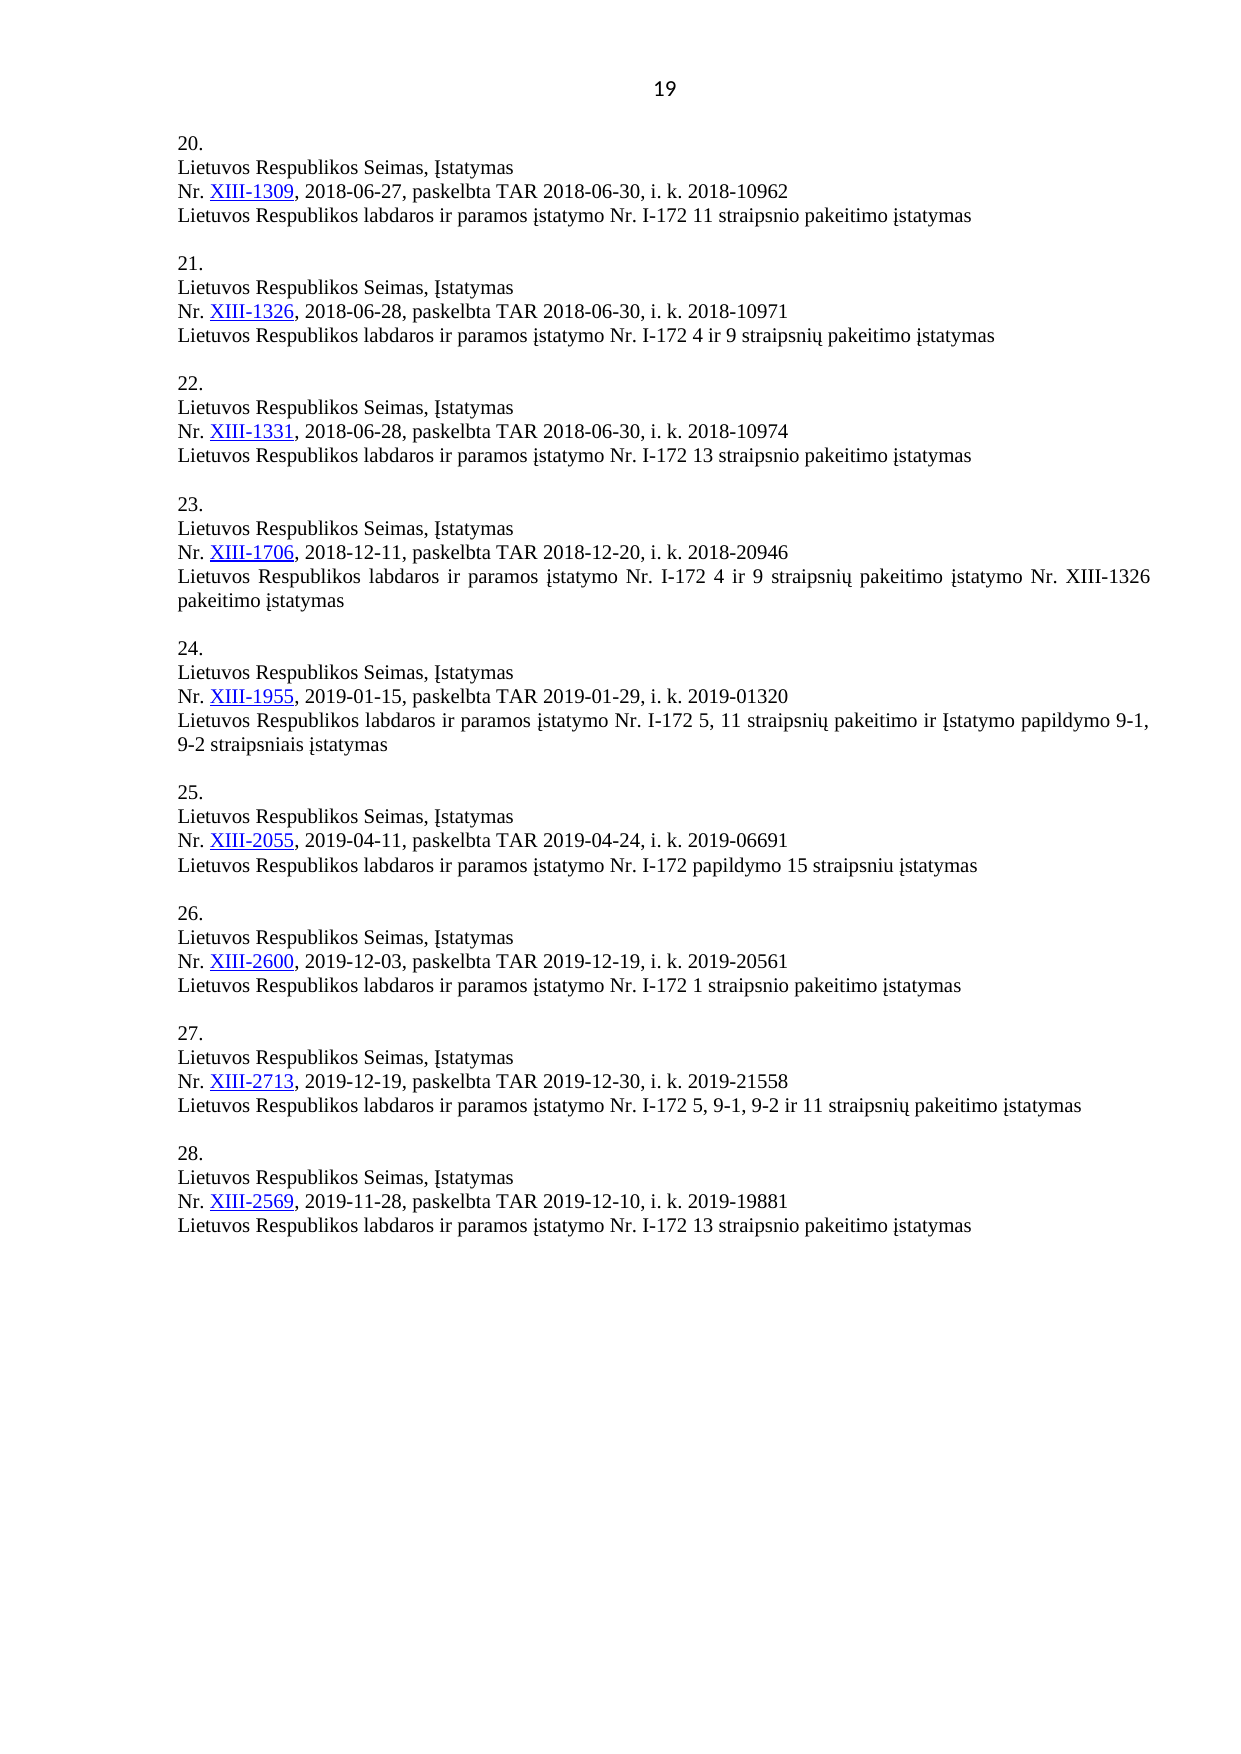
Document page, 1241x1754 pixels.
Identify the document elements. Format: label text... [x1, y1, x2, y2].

text Nr. XIII-1706, 2018-12-11, paskelbta TAR 2018-12-20, i. k. 2018-20946 [177, 540, 1152, 564]
text Lietuvos Respublikos Seimas, Įstatymas [177, 1165, 1152, 1189]
text Lietuvos Respublikos Seimas, Įstatymas [177, 275, 1152, 299]
text 28. [177, 1141, 1152, 1165]
text Lietuvos Respublikos Seimas, Įstatymas [177, 660, 1152, 684]
text Lietuvos Respublikos Seimas, Įstatymas [177, 395, 1152, 419]
text 22. [177, 371, 1152, 395]
text Lietuvos Respublikos labdaros ir paramos įstatymo Nr. I-172 5, 9-1, 9-2 ir 11 straipsnių pakeitimo įstatymas [177, 1093, 1152, 1117]
text Lietuvos Respublikos Seimas, Įstatymas [177, 155, 1152, 179]
text Nr. XIII-1326, 2018-06-28, paskelbta TAR 2018-06-30, i. k. 2018-10971 [177, 299, 1152, 323]
text 23. [177, 492, 1152, 516]
text Lietuvos Respublikos labdaros ir paramos įstatymo Nr. I-172 1 straipsnio pakeitimo įstatymas [177, 973, 1152, 997]
text 25. [177, 780, 1152, 804]
text 20. [177, 131, 1152, 155]
text Lietuvos Respublikos Seimas, Įstatymas [177, 925, 1152, 949]
text Nr. XIII-1309, 2018-06-27, paskelbta TAR 2018-06-30, i. k. 2018-10962 [177, 179, 1152, 203]
text Lietuvos Respublikos labdaros ir paramos įstatymo Nr. I-172 5, 11 straipsnių pakeitimo ir Įstatymo papildymo 9-1, 9-2 straipsniais įstatymas [177, 708, 1152, 756]
text Lietuvos Respublikos Seimas, Įstatymas [177, 1045, 1152, 1069]
text 24. [177, 636, 1152, 660]
text Lietuvos Respublikos labdaros ir paramos įstatymo Nr. I-172 13 straipsnio pakeitimo įstatymas [177, 1213, 1152, 1237]
text Lietuvos Respublikos labdaros ir paramos įstatymo Nr. I-172 papildymo 15 straipsniu įstatymas [177, 852, 1152, 877]
text Lietuvos Respublikos Seimas, Įstatymas [177, 804, 1152, 828]
text Nr. XIII-2569, 2019-11-28, paskelbta TAR 2019-12-10, i. k. 2019-19881 [177, 1189, 1152, 1213]
text Nr. XIII-2600, 2019-12-03, paskelbta TAR 2019-12-19, i. k. 2019-20561 [177, 949, 1152, 973]
text 26. [177, 901, 1152, 925]
text Lietuvos Respublikos labdaros ir paramos įstatymo Nr. I-172 4 ir 9 straipsnių pakeitimo įstatymas [177, 323, 1152, 347]
text 27. [177, 1021, 1152, 1045]
text Nr. XIII-2055, 2019-04-11, paskelbta TAR 2019-04-24, i. k. 2019-06691 [177, 828, 1152, 852]
text Lietuvos Respublikos Seimas, Įstatymas [177, 516, 1152, 540]
text Lietuvos Respublikos labdaros ir paramos įstatymo Nr. I-172 13 straipsnio pakeitimo įstatymas [177, 443, 1152, 467]
text Nr. XIII-1331, 2018-06-28, paskelbta TAR 2018-06-30, i. k. 2018-10974 [177, 419, 1152, 443]
text Nr. XIII-1955, 2019-01-15, paskelbta TAR 2019-01-29, i. k. 2019-01320 [177, 684, 1152, 708]
text Lietuvos Respublikos labdaros ir paramos įstatymo Nr. I-172 4 ir 9 straipsnių pakeitimo įstatymo Nr. XIII-1326 pakeitimo įstatymas [177, 564, 1152, 612]
text Lietuvos Respublikos labdaros ir paramos įstatymo Nr. I-172 11 straipsnio pakeitimo įstatymas [177, 203, 1152, 227]
text Nr. XIII-2713, 2019-12-19, paskelbta TAR 2019-12-30, i. k. 2019-21558 [177, 1069, 1152, 1093]
text 21. [177, 251, 1152, 275]
